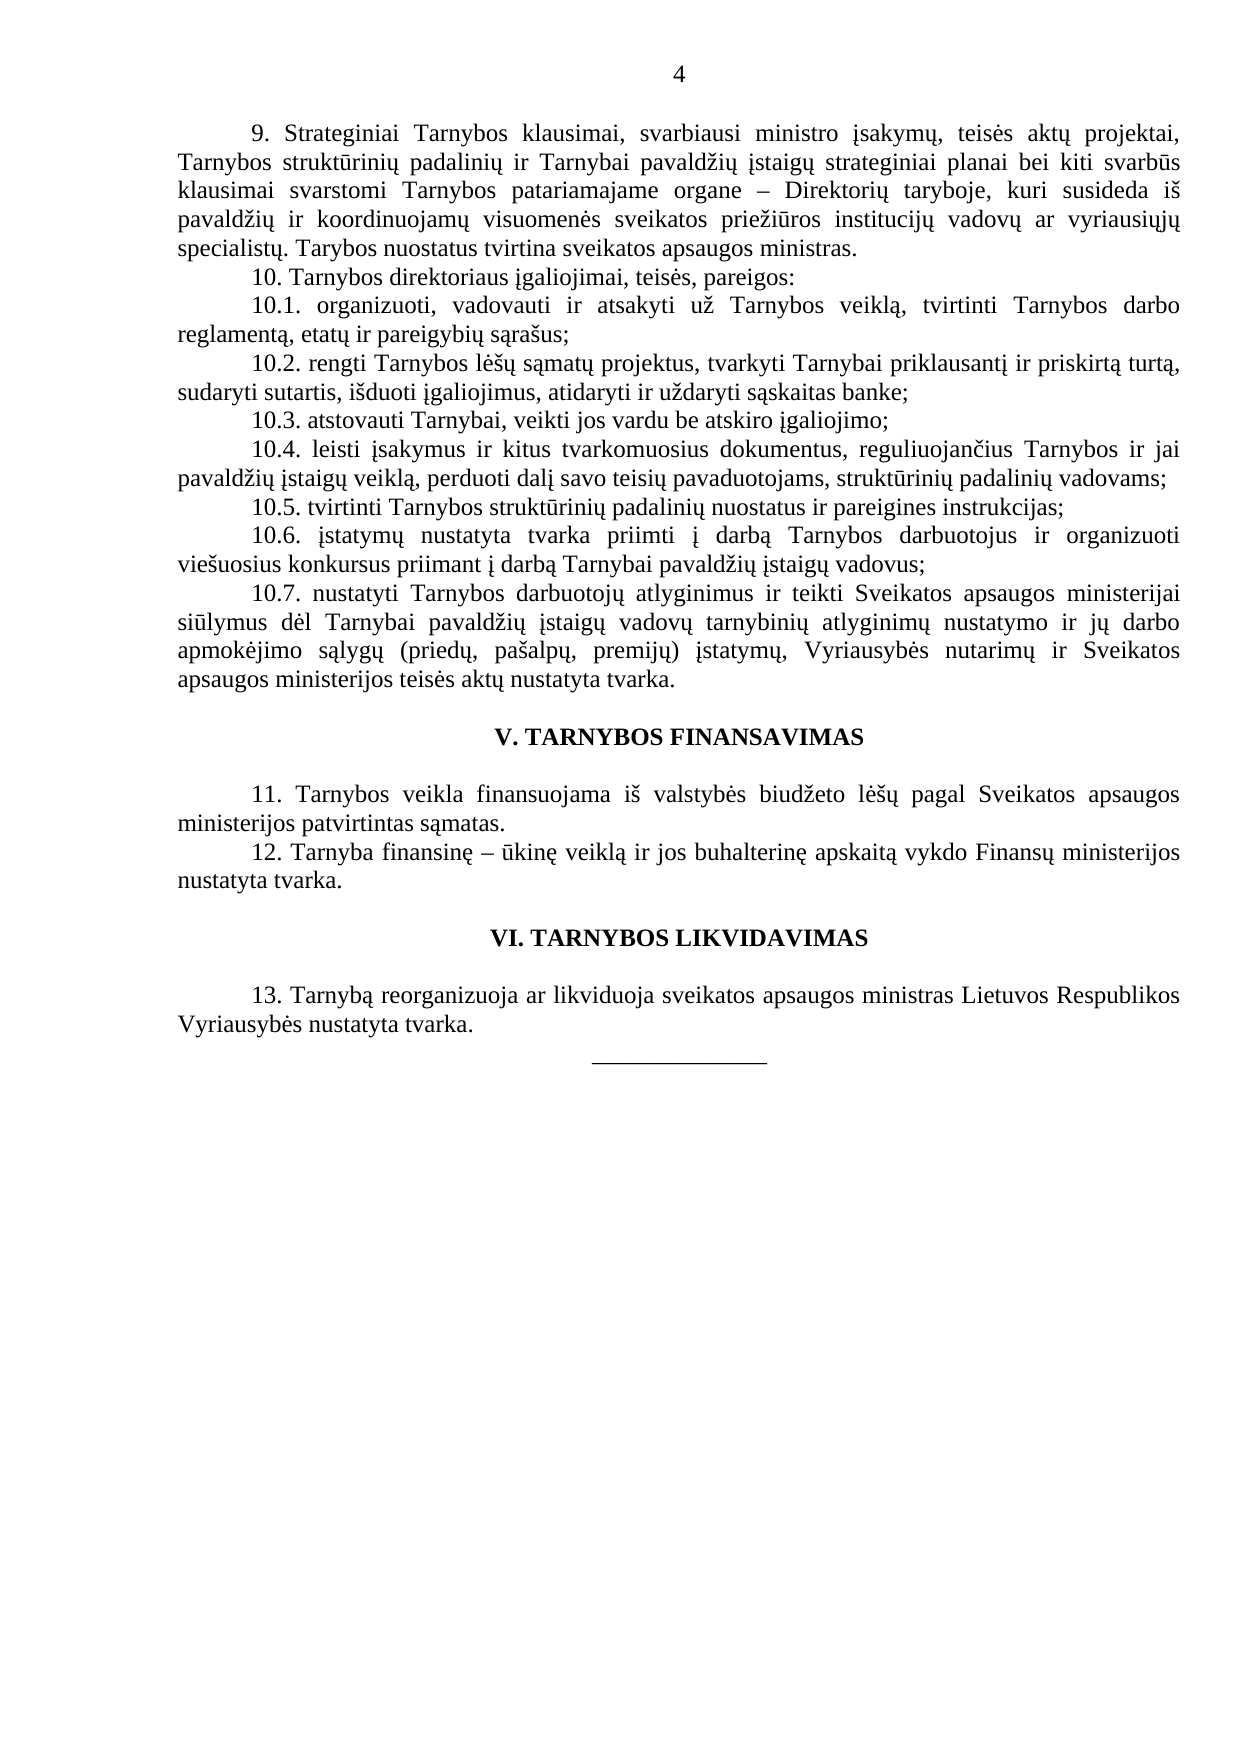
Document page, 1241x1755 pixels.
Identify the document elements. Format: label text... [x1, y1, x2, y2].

text 10.1. organizuoti, vadovauti ir atsakyti už Tarnybos veiklą, tvirtinti Tarnybos darbo reglamentą, etatų ir pareigybių sąrašus; [177, 291, 1181, 348]
text 10.4. leisti įsakymus ir kitus tvarkomuosius dokumentus, reguliuojančius Tarnybos ir jai pavaldžių įstaigų veiklą, perduoti dalį savo teisių pavaduotojams, struktūrinių padalinių vadovams; [177, 434, 1181, 492]
text 13. Tarnybą reorganizuoja ar likviduoja sveikatos apsaugos ministras Lietuvos Respublikos Vyriausybės nustatyta tvarka. [177, 981, 1181, 1038]
text 10.5. tvirtinti Tarnybos struktūrinių padalinių nuostatus ir pareigines instrukcijas; [177, 492, 1181, 521]
text V. TARNYBOS FINANSAVIMAS [177, 722, 1181, 751]
text 10.7. nustatyti Tarnybos darbuotojų atlyginimus ir teikti Sveikatos apsaugos ministerijai siūlymus dėl Tarnybai pavaldžių įstaigų vadovų tarnybinių atlyginimų nustatymo ir jų darbo apmokėjimo sąlygų (priedų, pašalpų, premijų) įstatymų, Vyriausybės nutarimų ir Sveikatos apsaugos ministerijos teisės aktų nustatyta tvarka. [177, 578, 1181, 693]
text 11. Tarnybos veikla finansuojama iš valstybės biudžeto lėšų pagal Sveikatos apsaugos ministerijos patvirtintas sąmatas. [177, 779, 1181, 837]
text 10. Tarnybos direktoriaus įgaliojimai, teisės, pareigos: [177, 262, 1181, 291]
text 10.3. atstovauti Tarnybai, veikti jos vardu be atskiro įgaliojimo; [177, 406, 1181, 434]
text 10.2. rengti Tarnybos lėšų sąmatų projektus, tvarkyti Tarnybai priklausantį ir priskirtą turtą, sudaryti sutartis, išduoti įgaliojimus, atidaryti ir uždaryti sąskaitas banke; [177, 348, 1181, 406]
text 12. Tarnyba finansinę – ūkinę veiklą ir jos buhalterinę apskaitą vykdo Finansų ministerijos nustatyta tvarka. [177, 837, 1181, 894]
text ______________ [177, 1038, 1181, 1067]
text 9. Strateginiai Tarnybos klausimai, svarbiausi ministro įsakymų, teisės aktų projektai, Tarnybos struktūrinių padalinių ir Tarnybai pavaldžių įstaigų strateginiai planai bei kiti svarbūs klausimai svarstomi Tarnybos patariamajame organe – Direktorių taryboje, kuri susideda iš pavaldžių ir koordinuojamų visuomenės sveikatos priežiūros institucijų vadovų ar vyriausiųjų specialistų. Tarybos nuostatus tvirtina sveikatos apsaugos ministras. [177, 118, 1181, 262]
text VI. TARNYBOS LIKVIDAVIMAS [177, 923, 1181, 952]
text 10.6. įstatymų nustatyta tvarka priimti į darbą Tarnybos darbuotojus ir organizuoti viešuosius konkursus priimant į darbą Tarnybai pavaldžių įstaigų vadovus; [177, 521, 1181, 578]
